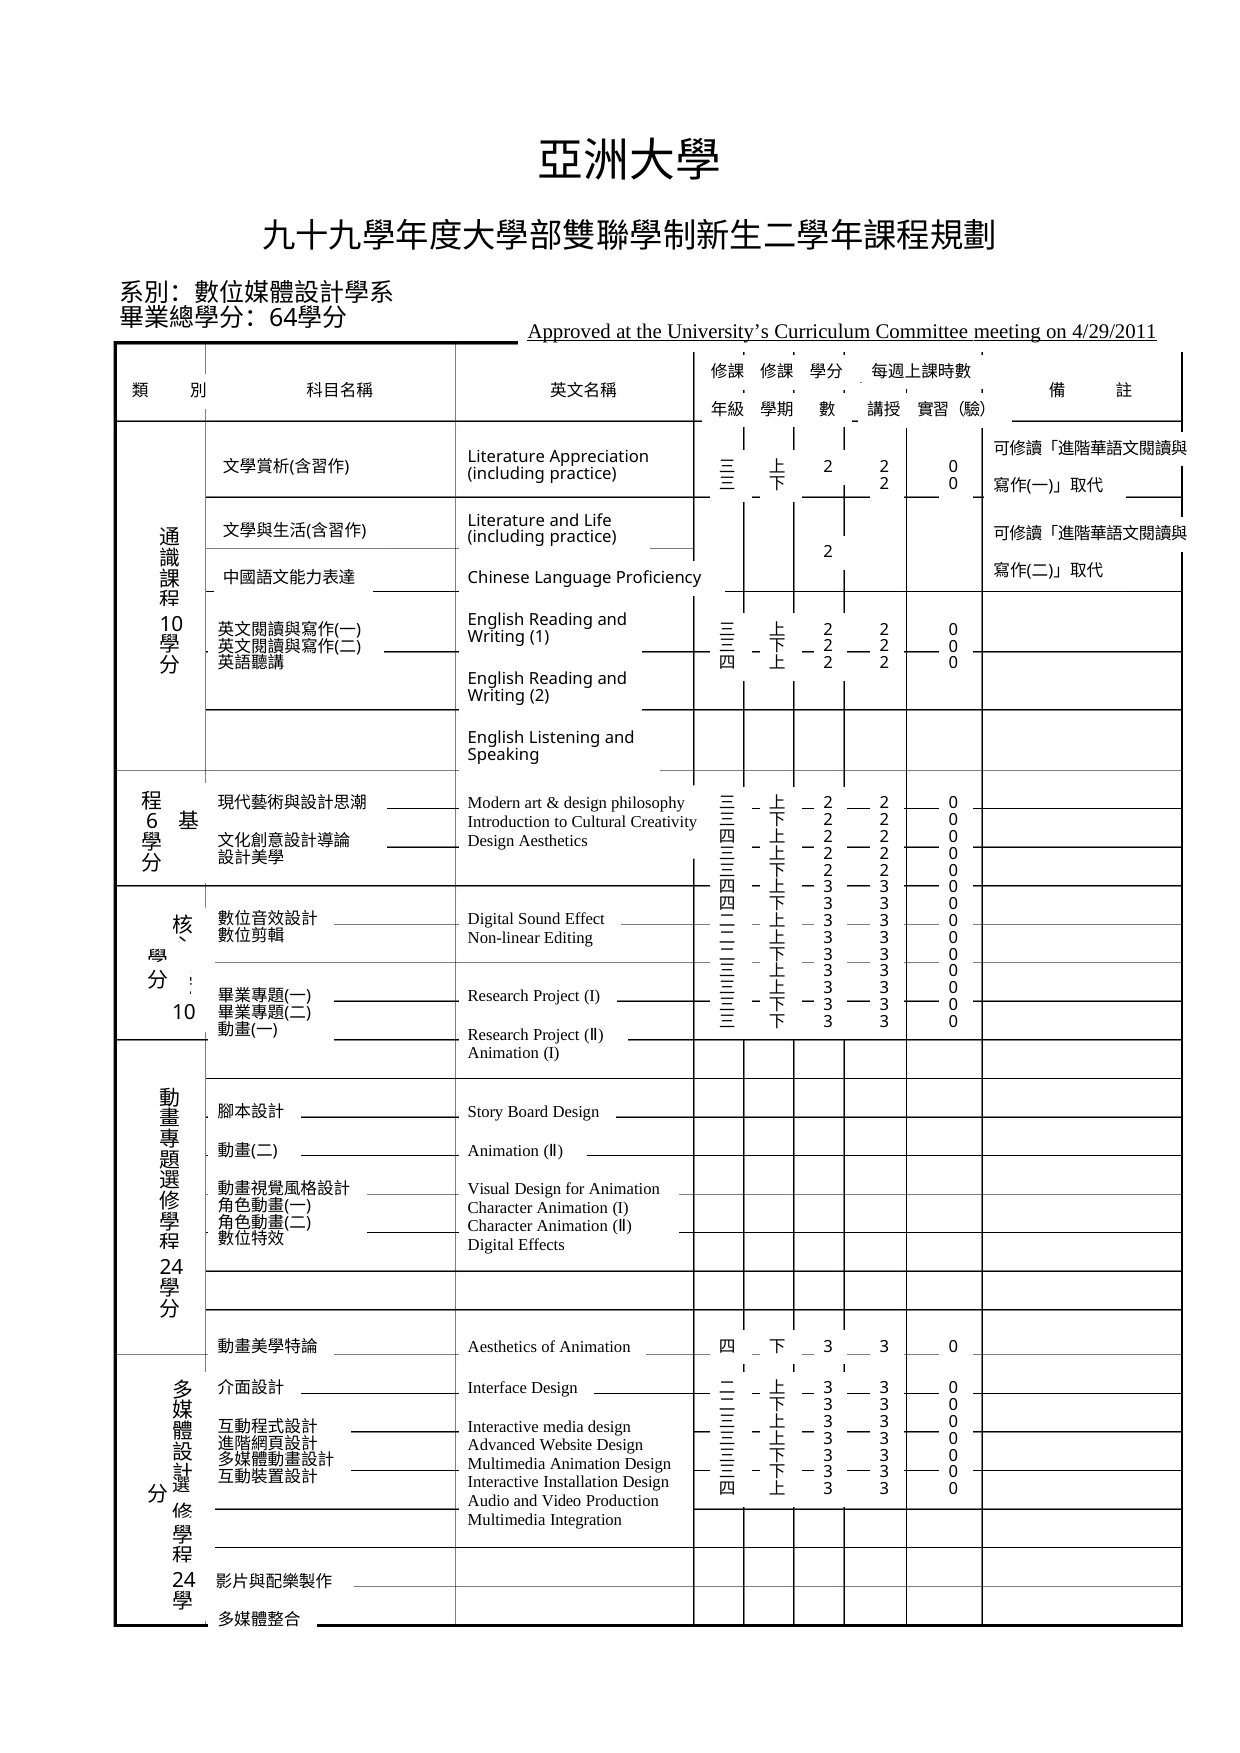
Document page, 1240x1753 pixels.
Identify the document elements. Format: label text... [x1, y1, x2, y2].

text 體 [172, 1422, 206, 1443]
text 0 [948, 639, 964, 656]
text 3 [823, 879, 839, 896]
text 24 影片與配樂製作 [172, 1571, 346, 1592]
text 3 [879, 879, 895, 896]
text Animation (I) [467, 1044, 619, 1062]
text 上 [769, 1381, 793, 1397]
text 專 [159, 1130, 194, 1151]
text 英文閱讀與寫作(二) [217, 639, 375, 656]
text 動 [159, 1088, 194, 1109]
text 0 [948, 863, 964, 879]
text 程 [178, 1547, 206, 1562]
text 上 [769, 829, 793, 846]
text English Reading and [467, 612, 633, 629]
text 3 [823, 1464, 839, 1481]
text 英文閱讀與寫作(一) [217, 622, 375, 639]
text 2 [879, 796, 895, 812]
text Research Project (I) [467, 987, 608, 1005]
text 分 [147, 971, 181, 992]
text 學 礎 [141, 833, 169, 854]
text 下 [769, 997, 793, 1014]
picture [113, 341, 1183, 1627]
text 四 [719, 879, 743, 896]
text 2 [879, 476, 895, 493]
text 3 [823, 947, 839, 963]
text 下 [769, 896, 793, 913]
text 0 [948, 476, 964, 493]
text 題 [159, 1151, 194, 1171]
text 通 [159, 528, 194, 549]
text 3 [823, 1414, 839, 1431]
text 畢業專題(二) [217, 1005, 325, 1022]
text 0 [948, 796, 964, 812]
text 設 [172, 1443, 206, 1463]
text 3 [823, 913, 839, 930]
text 別 [190, 383, 214, 400]
text 3 [879, 997, 895, 1014]
text 三 [719, 1464, 743, 1481]
text Literature and Life [467, 513, 642, 529]
text Visual Design for Animation [467, 1180, 671, 1198]
text Chinese Language Proficiency [467, 570, 716, 587]
text 每週上課時數 [871, 364, 979, 381]
text 3 [879, 896, 895, 913]
text 3 [879, 1481, 895, 1498]
text 三 [719, 476, 743, 493]
text Multimedia Animation Design [467, 1454, 684, 1473]
text Interface Design [467, 1379, 585, 1397]
text 學 [159, 1213, 194, 1233]
text English Listening and [467, 730, 651, 747]
text 分 [159, 656, 194, 677]
text 互動裝置設計 [217, 1469, 342, 1486]
text 畢業專題(一) [217, 988, 325, 1005]
text English Reading and [467, 671, 633, 688]
text 2 [879, 863, 895, 879]
text 三 [719, 1014, 743, 1030]
text 類 [132, 383, 156, 400]
text Aesthetics of Animation [467, 1337, 637, 1356]
text 0 [948, 997, 964, 1014]
text 下 [769, 1448, 793, 1464]
text 三 [719, 1431, 743, 1448]
text 上 [769, 846, 793, 863]
text 3 [823, 1339, 839, 1355]
text 3 [823, 963, 839, 980]
text 可修讀「進階華語文閱讀與 [993, 441, 1206, 458]
text 科目名稱 [306, 383, 380, 400]
text 0 [948, 459, 964, 476]
text 二 [719, 930, 743, 947]
text 三 [719, 622, 743, 638]
text 上 [769, 980, 793, 997]
text 中國語文能力表達 [223, 570, 364, 587]
text 2 [823, 863, 839, 879]
text 註 [1115, 383, 1139, 400]
text 3 [879, 1414, 895, 1431]
text 0 [948, 1448, 964, 1464]
text Story Board Design [467, 1103, 607, 1121]
text 二 [719, 1381, 743, 1397]
text Audio and Video Production [467, 1492, 684, 1510]
text 0 [948, 829, 964, 846]
text 0 [948, 812, 964, 829]
text 3 [823, 1381, 839, 1397]
text 上 [769, 1414, 793, 1431]
text 二 [719, 1397, 743, 1414]
text 2 [823, 622, 839, 638]
text 3 [823, 997, 839, 1014]
text 畫 [159, 1109, 194, 1130]
text 三 [719, 1414, 743, 1431]
text 畢業總學分：64學分 [119, 306, 417, 331]
text 角色動畫(二) [217, 1215, 359, 1231]
text 2 [879, 829, 895, 846]
text 3 [879, 947, 895, 963]
text 上 [769, 655, 793, 672]
text 上 [769, 796, 793, 812]
text 動畫(二) [217, 1143, 292, 1159]
text 三 [719, 980, 743, 997]
text 學 [159, 635, 194, 656]
text 三 [719, 963, 743, 980]
text Writing (2) [467, 688, 633, 704]
text 0 [948, 1464, 964, 1481]
text 0 [948, 879, 964, 896]
text Introduction to Cultural Creativity [467, 813, 710, 831]
text 0 [948, 1414, 964, 1431]
text 2 [879, 846, 895, 863]
text 2 [879, 638, 895, 655]
text 學 [172, 1526, 206, 1547]
text Speaking [467, 747, 651, 764]
text 3 [879, 1397, 895, 1414]
text Modern art & design philosophy [467, 794, 710, 813]
text 課 [159, 570, 194, 590]
text 進階網頁設計 [217, 1436, 342, 1452]
text Interactive media design [467, 1417, 684, 1436]
text Approved at the University’s Curriculum Committee meeting on 4/29/2011 [527, 320, 1231, 343]
text 下 [769, 476, 793, 493]
text 分 選 [147, 1484, 206, 1505]
text 基 [178, 812, 378, 833]
text 備 [1048, 383, 1073, 400]
text 下 [769, 1339, 793, 1355]
text 腳本設計 [217, 1104, 292, 1121]
text 英語聽講 [217, 656, 375, 672]
text 下 [769, 1464, 793, 1481]
text 上 [769, 913, 793, 930]
text Digital Effects [467, 1235, 671, 1254]
text 修 [177, 1505, 182, 1517]
text 0 [948, 947, 964, 963]
text 0 [948, 1381, 964, 1397]
text 2 [879, 655, 895, 672]
text 亞洲大學 [537, 140, 771, 186]
text 二 [719, 913, 743, 930]
text 3 [879, 1431, 895, 1448]
text 動畫(一) [217, 1022, 325, 1039]
text 程 [172, 1547, 176, 1562]
text 多媒體動畫設計 [217, 1452, 342, 1469]
text 系別：數位媒體設計學系 [119, 281, 417, 306]
text Character Animation (Ⅱ) [467, 1217, 671, 1235]
text 下 [769, 812, 793, 829]
text 3 [823, 1448, 839, 1464]
text 心 [172, 937, 183, 941]
text 計 [172, 1463, 186, 1476]
text 24 [159, 1258, 194, 1279]
text 寫作(一)」取代 [993, 478, 1118, 495]
text 修課 修課 學分 [711, 364, 851, 381]
text 文學與生活(含習作) [223, 523, 381, 539]
text 四 [719, 655, 743, 672]
text 三 [719, 1448, 743, 1464]
text 3 [823, 980, 839, 997]
text 3 [879, 980, 895, 997]
text 3 [823, 1481, 839, 1498]
text 選 [159, 1171, 194, 1192]
text 分 學 [146, 854, 158, 860]
text 0 [948, 980, 964, 997]
text 3 [879, 1464, 895, 1481]
text 3 [879, 913, 895, 930]
text 動畫視覺風格設計 [217, 1181, 359, 1198]
text (including practice) [467, 529, 642, 546]
text 心 [182, 937, 206, 941]
text 上 [769, 930, 793, 947]
text 四 [719, 1339, 743, 1355]
text 3 [879, 930, 895, 947]
text 上 [769, 963, 793, 980]
text 10 [159, 614, 194, 635]
text 3 [823, 1014, 839, 1030]
text 3 [823, 1431, 839, 1448]
text 0 [948, 896, 964, 913]
text 英文名稱 [550, 383, 624, 400]
text 九十九學年度大學部雙聯學制新生二學年課程規劃 [262, 221, 1088, 254]
text 程 [159, 1233, 165, 1249]
text 多媒體整合 [217, 1612, 308, 1628]
text 0 [948, 1397, 964, 1414]
text 3 [879, 1339, 895, 1355]
text 學 [147, 950, 206, 971]
text 上 [769, 879, 793, 896]
text 0 [948, 1481, 964, 1498]
text 0 [948, 1014, 964, 1030]
text (including practice) [467, 466, 670, 483]
text 修 [172, 1505, 176, 1517]
text 0 [948, 963, 964, 980]
text 3 [879, 963, 895, 980]
text 上 [769, 1431, 793, 1448]
text 3 [823, 930, 839, 947]
text 6 [146, 812, 169, 833]
text 媒 [172, 1401, 206, 1422]
text 0 [948, 622, 964, 639]
text 角色動畫(一) [217, 1198, 359, 1215]
text 3 [823, 1397, 839, 1414]
text 三 [719, 997, 743, 1014]
text 0 [948, 1431, 964, 1448]
text 學 [172, 1592, 346, 1612]
text 學 [159, 1279, 194, 1299]
text 文學賞析(含習作) [223, 459, 364, 476]
text 2 [879, 812, 895, 829]
text 分 學 [141, 854, 169, 874]
text 可修讀「進階華語文閱讀與 [993, 526, 1206, 543]
text 程 [165, 1233, 194, 1249]
text 分 [159, 1299, 194, 1320]
text 3 [879, 1014, 895, 1030]
text 0 [948, 846, 964, 863]
text 程 [159, 590, 165, 606]
text Writing (1) [467, 629, 633, 645]
text 設計美學 [217, 850, 378, 867]
text 上 [769, 1481, 793, 1498]
text 2 [823, 544, 839, 561]
text 講授 實習（驗） [867, 402, 1003, 419]
text 程 [165, 590, 194, 606]
text 四 [719, 829, 743, 846]
text 介面設計 [217, 1381, 292, 1397]
text 2 [879, 622, 895, 638]
text 2 [823, 655, 839, 672]
text 0 [948, 1339, 964, 1355]
text 三 [719, 638, 743, 655]
text Non-linear Editing [467, 928, 613, 947]
text 修 [180, 1505, 206, 1517]
text 0 [948, 930, 964, 947]
text 下 [769, 947, 793, 963]
text Animation (Ⅱ) [467, 1141, 578, 1160]
text 3 [879, 1381, 895, 1397]
text Research Project (Ⅱ) [467, 1025, 619, 1044]
text 2 [879, 459, 895, 476]
text 3 [823, 896, 839, 913]
text 上 [769, 459, 793, 476]
text Interactive Installation Design [467, 1473, 684, 1492]
text 現代藝術與設計思潮 [217, 796, 378, 812]
text 下 [769, 1397, 793, 1414]
text 2 [823, 459, 839, 476]
text 程 院 [141, 792, 169, 812]
text 2 [823, 796, 839, 812]
text 三 [719, 846, 743, 863]
text 四 [719, 1481, 743, 1498]
text 修 [159, 1192, 194, 1213]
text 0 [948, 656, 964, 672]
text 識 [159, 549, 194, 570]
text 3 [879, 1448, 895, 1464]
text 2 [823, 638, 839, 655]
text 三 [719, 812, 743, 829]
text 數位剪輯 [217, 928, 325, 945]
text 三 [719, 459, 743, 476]
text 下 [769, 638, 793, 655]
text 多 [172, 1381, 206, 1401]
text 互動程式設計 [217, 1419, 342, 1436]
text 文化創意設計導論 [217, 833, 378, 850]
text 數位特效 [217, 1231, 359, 1248]
text 10 [172, 1002, 206, 1023]
text 2 [823, 846, 839, 863]
text Advanced Website Design [467, 1436, 684, 1454]
text Digital Sound Effect [467, 910, 613, 928]
text 年級 學期 [711, 402, 801, 418]
text 數位音效設計 [217, 911, 325, 928]
text 2 [823, 829, 839, 846]
text 四 [719, 896, 743, 913]
text 二 [719, 947, 743, 963]
text 計 [188, 1463, 206, 1476]
text 0 [948, 913, 964, 930]
text 三 [719, 796, 743, 812]
text Multimedia Integration [467, 1510, 684, 1529]
text 動畫美學特論 [217, 1339, 325, 1355]
text 寫作(二)」取代 [993, 563, 1118, 580]
text Literature Appreciation [467, 449, 670, 466]
text 三 [719, 863, 743, 879]
text 學 [190, 971, 206, 992]
text 下 [769, 1014, 793, 1030]
text 上 [769, 622, 793, 638]
text Character Animation (I) [467, 1198, 671, 1217]
text 下 [769, 863, 793, 879]
text Design Aesthetics [467, 831, 710, 850]
text 核 [172, 916, 206, 937]
text 2 [823, 812, 839, 829]
text 數 [819, 402, 843, 418]
